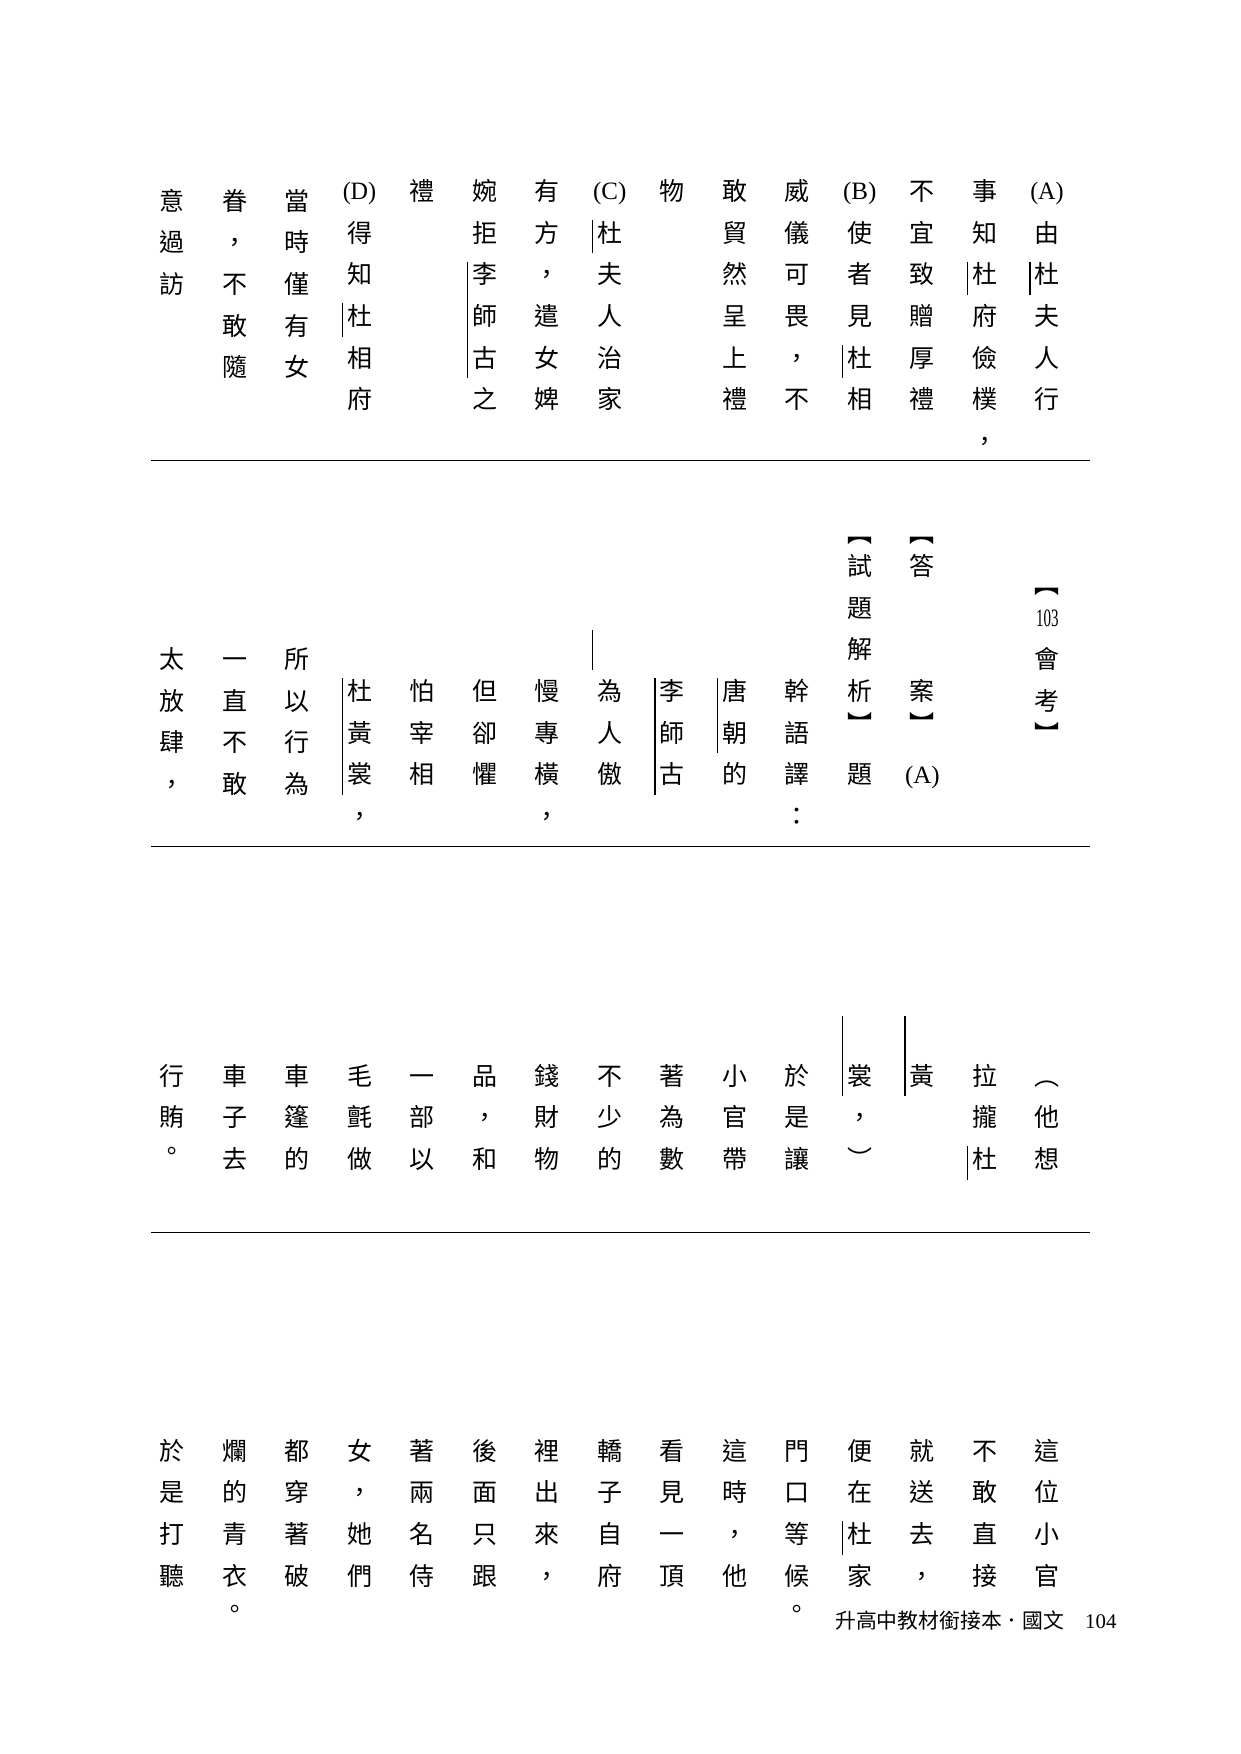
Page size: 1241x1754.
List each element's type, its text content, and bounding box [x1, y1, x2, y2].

text (D)得知杜相府當時僅有女眷，不敢隨意過訪 【103會考】 [1026, 536, 1089, 812]
text 【答 案】(A) [901, 482, 964, 824]
text (C)杜夫人治家有方，遣女婢婉拒李師古之禮 [401, 149, 651, 425]
text 【試題解析】題幹語譯：唐朝的李師古為人傲慢專橫，但卻懼怕宰相杜黃裳，所以行為一直不敢太放肆，（他想拉攏杜黃裳，）於是讓小官帶著為數不少的錢財物品，和一部以毛氈做車篷的車子去行賄。這位小官不敢直接就送去，便在杜家門口等候。這時，他看見一頂轎子自府裡出來，後面只跟著兩名侍女，她們都穿著破爛的青衣。於是打聽問說：「轎中坐的是誰？」回答說：「是宰相夫人。」小官回去後把所見到的情況報告給李師古，李師古於是停止賄賂及奢侈傲慢的行為。(A)由從婢才二人，且青衣襤褸可知杜府儉樸。(B)使者是見宰相家清廉儉樸，所以不敢貿然呈上禮物。(C)李師古尚未將禮物送出。(D)女眷是自杜相的宅邸中離開。 [151, 868, 1089, 1210]
text (D)得知杜相府當時僅有女眷，不敢隨意過訪 【103會考】 [151, 149, 401, 425]
text 【試題解析】題幹語譯：唐朝的李師古為人傲慢專橫，但卻懼怕宰相杜黃裳，所以行為一直不敢太放肆，（他想拉攏杜黃裳，）於是讓小官帶著為數不少的錢財物品，和一部以毛氈做車篷的車子去行賄。這位小官不敢直接就送去，便在杜家門口等候。這時，他看見一頂轎子自府裡出來，後面只跟著兩名侍女，她們都穿著破爛的青衣。於是打聽問說：「轎中坐的是誰？」回答說：「是宰相夫人。」小官回去後把所見到的情況報告給李師古，李師古於是停止賄賂及奢侈傲慢的行為。(A)由從婢才二人，且青衣襤褸可知杜府儉樸。(B)使者是見宰相家清廉儉樸，所以不敢貿然呈上禮物。(C)李師古尚未將禮物送出。(D)女眷是自杜相的宅邸中離開。 [151, 1254, 1089, 1596]
text 【試題解析】題幹語譯：唐朝的李師古為人傲慢專橫，但卻懼怕宰相杜黃裳，所以行為一直不敢太放肆，（他想拉攏杜黃裳，）於是讓小官帶著為數不少的錢財物品，和一部以毛氈做車篷的車子去行賄。這位小官不敢直接就送去，便在杜家門口等候。這時，他看見一頂轎子自府裡出來，後面只跟著兩名侍女，她們都穿著破爛的青衣。於是打聽問說：「轎中坐的是誰？」回答說：「是宰相夫人。」小官回去後把所見到的情況報告給李師古，李師古於是停止賄賂及奢侈傲慢的行為。(A)由從婢才二人，且青衣襤褸可知杜府儉樸。(B)使者是見宰相家清廉儉樸，所以不敢貿然呈上禮物。(C)李師古尚未將禮物送出。(D)女眷是自杜相的宅邸中離開。 [151, 482, 901, 824]
text (B)使者見杜相威儀可畏，不敢貿然呈上禮物 [651, 149, 901, 425]
text (A)由杜夫人行事知杜府儉樸，不宜致贈厚禮 [901, 149, 1089, 425]
